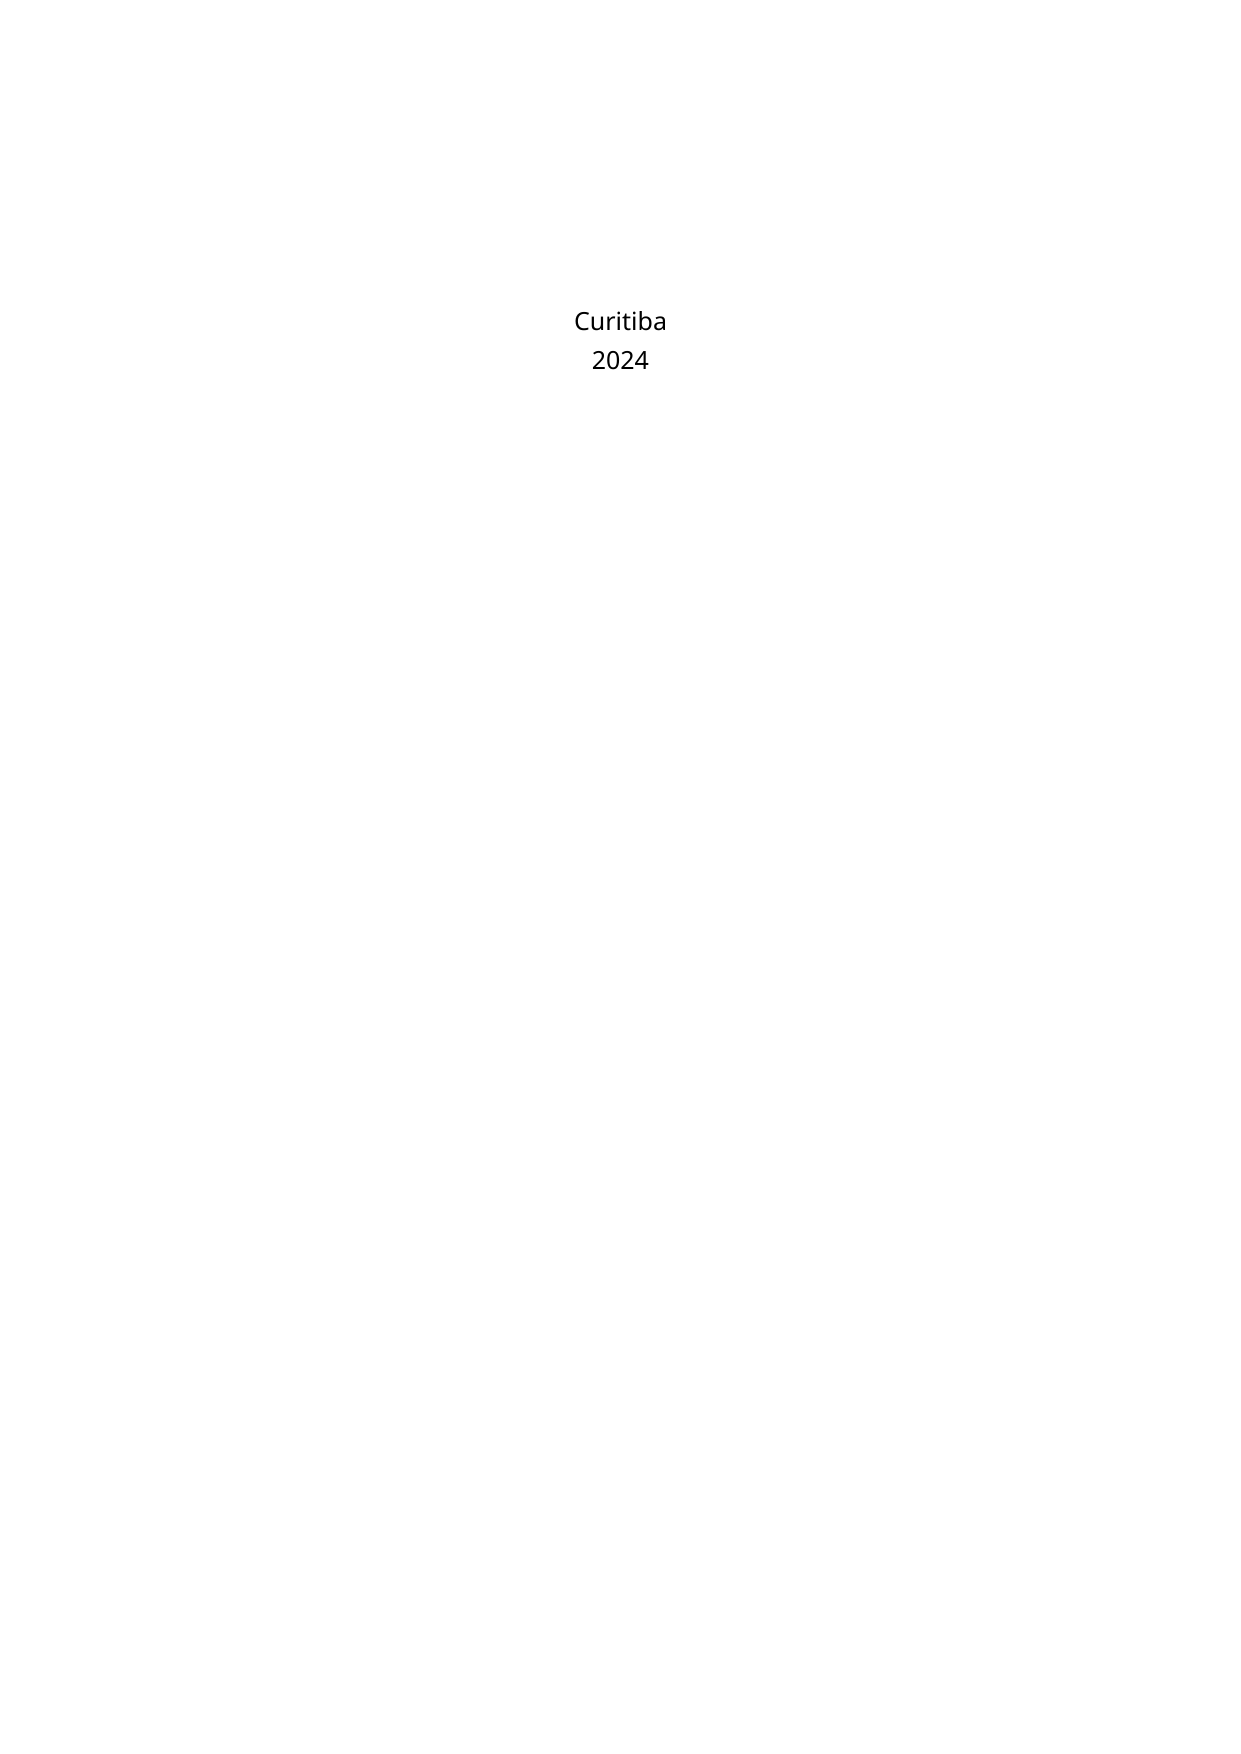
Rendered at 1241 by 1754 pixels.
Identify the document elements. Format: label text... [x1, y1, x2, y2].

text Curitiba [150, 303, 1091, 337]
text 2024 [150, 342, 1091, 376]
